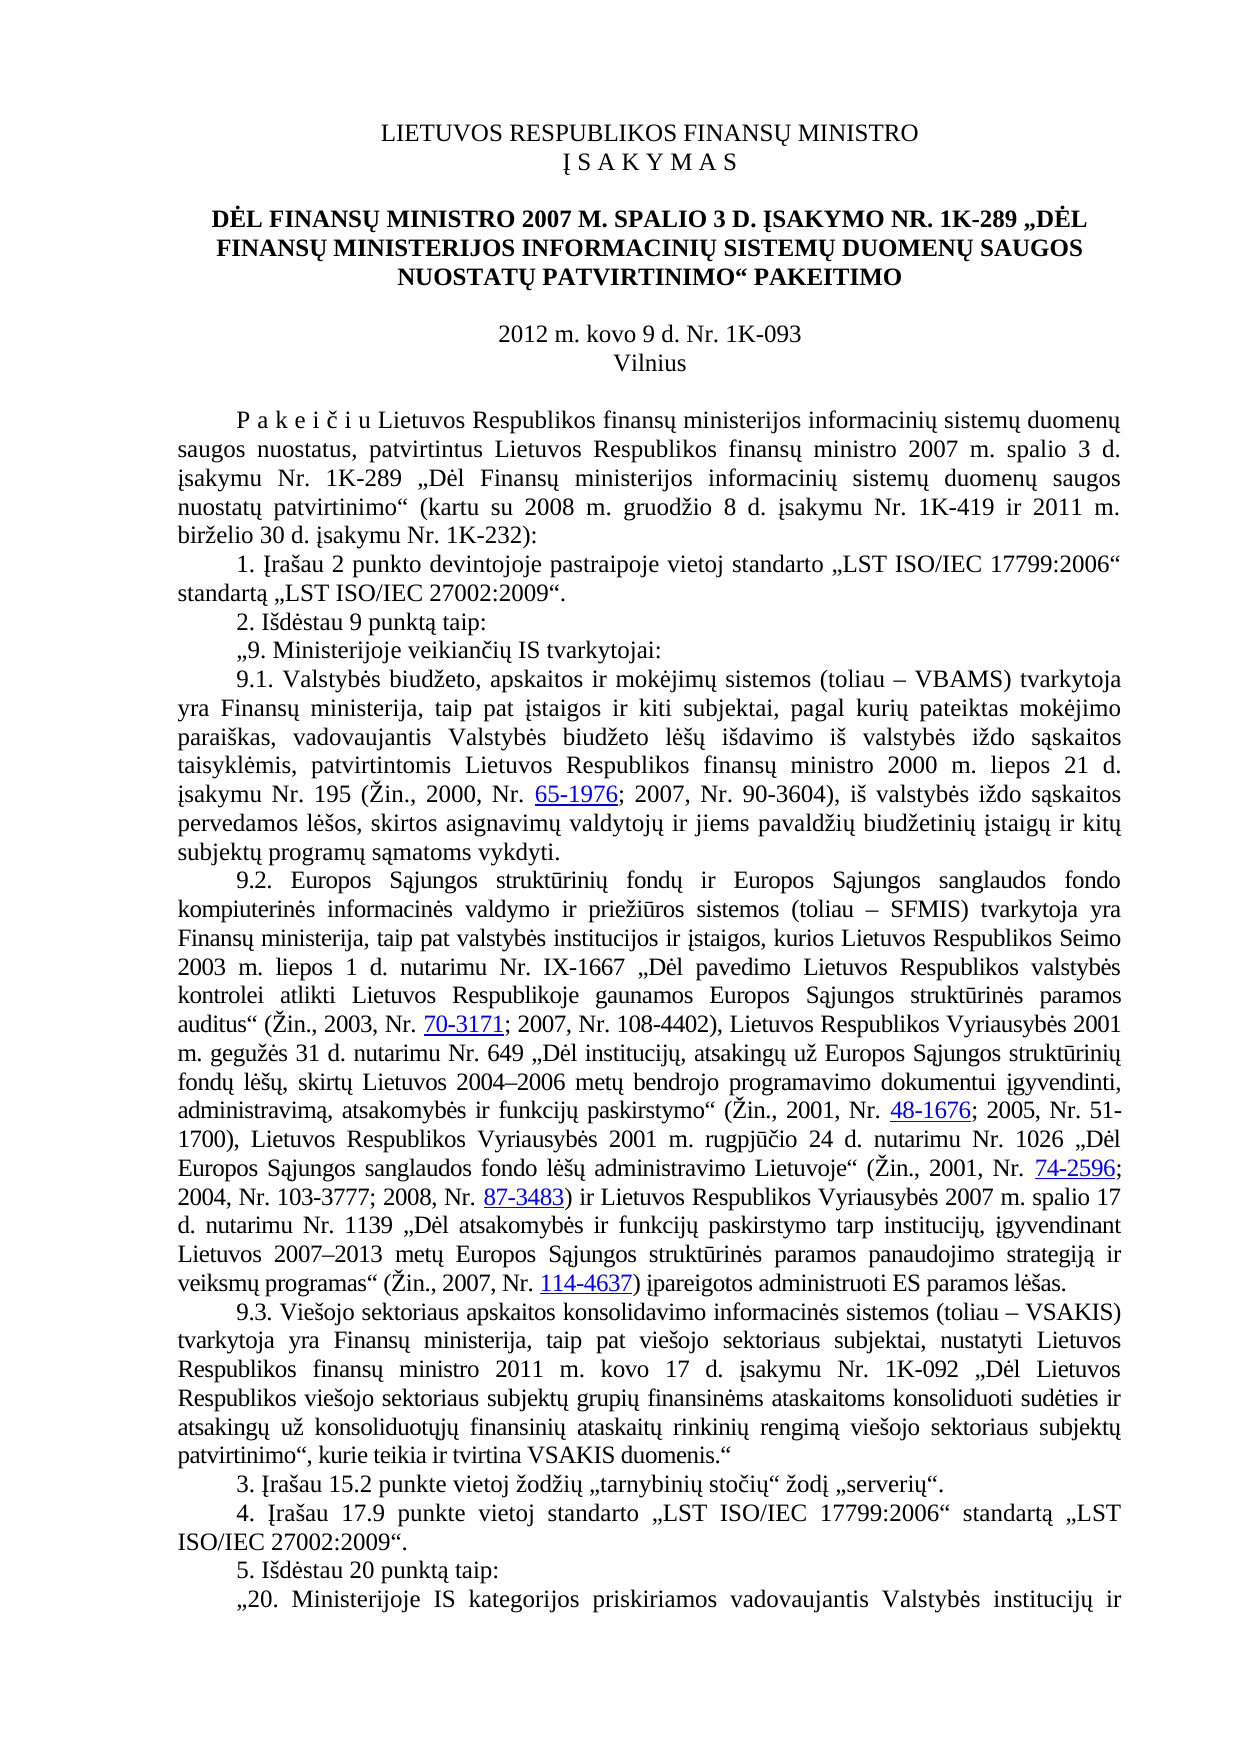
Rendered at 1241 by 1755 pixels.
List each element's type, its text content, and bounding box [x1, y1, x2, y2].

text P a k e i č i u Lietuvos Respublikos finansų ministerijos informacinių sistemų duomenų saugos nuostatus, patvirtintus Lietuvos Respublikos finansų ministro 2007 m. spalio 3 d. įsakymu Nr. 1K-289 „Dėl Finansų ministerijos informacinių sistemų duomenų saugos nuostatų patvirtinimo“ (kartu su 2008 m. gruodžio 8 d. įsakymu Nr. 1K-419 ir 2011 m. birželio 30 d. įsakymu Nr. 1K-232): [177, 406, 1122, 549]
text Į S A K Y M A S [177, 147, 1122, 176]
text 1. Įrašau 2 punkto devintojoje pastraipoje vietoj standarto „LST ISO/IEC 17799:2006“ standartą „LST ISO/IEC 27002:2009“. [177, 549, 1122, 607]
text 3. Įrašau 15.2 punkte vietoj žodžių „tarnybinių stočių“ žodį „serverių“. [177, 1469, 1122, 1498]
text „9. Ministerijoje veikiančių IS tvarkytojai: [177, 636, 1122, 664]
text DĖL FINANSŲ MINISTRO 2007 M. SPALIO 3 D. ĮSAKYMO Nr. 1K-289 „DĖL FINANSŲ MINISTERIJOS INFORMACINIŲ SISTEMŲ DUOMENŲ SAUGOS NUOSTATŲ PATVIRTINIMO“ PAKEITIMO [177, 204, 1122, 291]
text 2. Išdėstau 9 punktą taip: [177, 607, 1122, 636]
text Vilnius [177, 348, 1122, 377]
text 4. Įrašau 17.9 punkte vietoj standarto „LST ISO/IEC 17799:2006“ standartą „LST ISO/IEC 27002:2009“. [177, 1498, 1122, 1556]
text LIETUVOS RESPUBLIKOS FINANSŲ MINISTRO [177, 118, 1122, 147]
text 9.2. Europos Sąjungos struktūrinių fondų ir Europos Sąjungos sanglaudos fondo kompiuterinės informacinės valdymo ir priežiūros sistemos (toliau – SFMIS) tvarkytoja yra Finansų ministerija, taip pat valstybės institucijos ir įstaigos, kurios Lietuvos Respublikos Seimo 2003 m. liepos 1 d. nutarimu Nr. IX-1667 „Dėl pavedimo Lietuvos Respublikos valstybės kontrolei atlikti Lietuvos Respublikoje gaunamos Europos Sąjungos struktūrinės paramos auditus“ (Žin., 2003, Nr. 70-3171; 2007, Nr. 108-4402), Lietuvos Respublikos Vyriausybės 2001 m. gegužės 31 d. nutarimu Nr. 649 „Dėl institucijų, atsakingų už Europos Sąjungos struktūrinių fondų lėšų, skirtų Lietuvos 2004–2006 metų bendrojo programavimo dokumentui įgyvendinti, administravimą, atsakomybės ir funkcijų paskirstymo“ (Žin., 2001, Nr. 48-1676; 2005, Nr. 51-1700), Lietuvos Respublikos Vyriausybės 2001 m. rugpjūčio 24 d. nutarimu Nr. 1026 „Dėl Europos Sąjungos sanglaudos fondo lėšų administravimo Lietuvoje“ (Žin., 2001, Nr. 74-2596; 2004, Nr. 103-3777; 2008, Nr. 87-3483) ir Lietuvos Respublikos Vyriausybės 2007 m. spalio 17 d. nutarimu Nr. 1139 „Dėl atsakomybės ir funkcijų paskirstymo tarp institucijų, įgyvendinant Lietuvos 2007–2013 metų Europos Sąjungos struktūrinės paramos panaudojimo strategiją ir veiksmų programas“ (Žin., 2007, Nr. 114-4637) įpareigotos administruoti ES paramos lėšas. [177, 866, 1122, 1297]
text 2012 m. kovo 9 d. Nr. 1K-093 [177, 319, 1122, 348]
text 9.3. Viešojo sektoriaus apskaitos konsolidavimo informacinės sistemos (toliau – VSAKIS) tvarkytoja yra Finansų ministerija, taip pat viešojo sektoriaus subjektai, nustatyti Lietuvos Respublikos finansų ministro 2011 m. kovo 17 d. įsakymu Nr. 1K-092 „Dėl Lietuvos Respublikos viešojo sektoriaus subjektų grupių finansinėms ataskaitoms konsoliduoti sudėties ir atsakingų už konsoliduotųjų finansinių ataskaitų rinkinių rengimą viešojo sektoriaus subjektų patvirtinimo“, kurie teikia ir tvirtina VSAKIS duomenis.“ [177, 1297, 1122, 1469]
text „20. Ministerijoje IS kategorijos priskiriamos vadovaujantis Valstybės institucijų ir [177, 1584, 1122, 1613]
text 5. Išdėstau 20 punktą taip: [177, 1556, 1122, 1584]
text 9.1. Valstybės biudžeto, apskaitos ir mokėjimų sistemos (toliau – VBAMS) tvarkytoja yra Finansų ministerija, taip pat įstaigos ir kiti subjektai, pagal kurių pateiktas mokėjimo paraiškas, vadovaujantis Valstybės biudžeto lėšų išdavimo iš valstybės iždo sąskaitos taisyklėmis, patvirtintomis Lietuvos Respublikos finansų ministro 2000 m. liepos 21 d. įsakymu Nr. 195 (Žin., 2000, Nr. 65-1976; 2007, Nr. 90-3604), iš valstybės iždo sąskaitos pervedamos lėšos, skirtos asignavimų valdytojų ir jiems pavaldžių biudžetinių įstaigų ir kitų subjektų programų sąmatoms vykdyti. [177, 664, 1122, 866]
